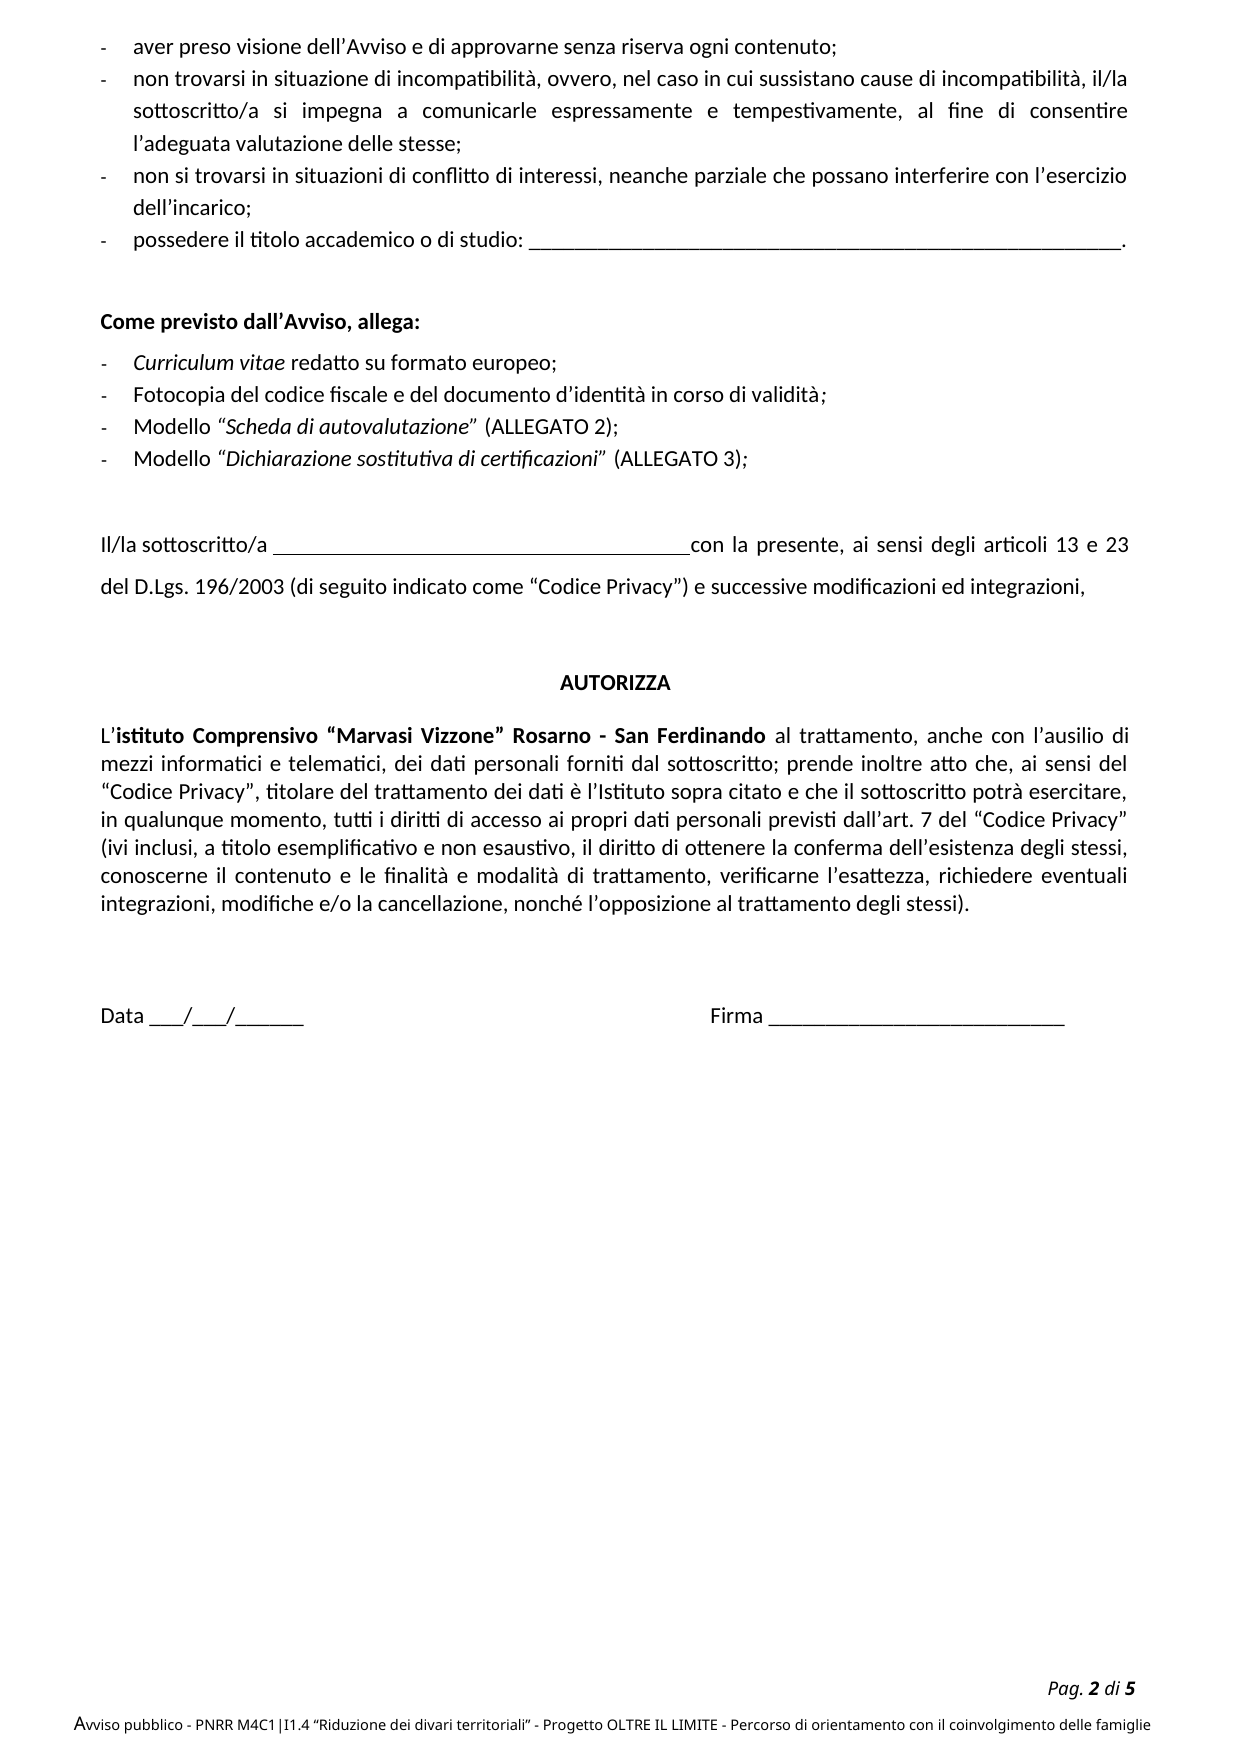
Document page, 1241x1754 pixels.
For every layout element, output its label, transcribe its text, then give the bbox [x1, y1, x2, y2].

list possedere il titolo accademico o di studio: ____________________________________________________. [100, 225, 1130, 253]
text Data ___/___/______ Firma __________________________ [100, 1001, 1130, 1029]
list non si trovarsi in situazioni di conflitto di interessi, neanche parziale che possano interferire con l’esercizio dell’incarico; [100, 161, 1130, 221]
text Il/la sottoscritto/a con la presente, ai sensi degli articoli 13 e 23 del D.Lgs. 196/2003 (di seguito indicato come “Codice Privacy”) e successive modificazioni ed integrazioni, [100, 530, 1130, 600]
list Modello “Dichiarazione sostitutiva di certificazioni” (ALLEGATO 3); [101, 444, 1130, 473]
text Come previsto dall’Avviso, allega: [100, 307, 1130, 336]
list Fotocopia del codice fiscale e del documento d’identità in corso di validità; [101, 380, 1130, 408]
list non trovarsi in situazione di incompatibilità, ovvero, nel caso in cui sussistano cause di incompatibilità, il/la sottoscritto/a si impegna a comunicarle espressamente e tempestivamente, al fine di consentire l’adeguata valutazione delle stesse; [100, 64, 1130, 157]
list Modello “Scheda di autovalutazione” (ALLEGATO 2); [101, 412, 1130, 440]
text AUTORIZZA [100, 668, 1130, 696]
list aver preso visione dell’Avviso e di approvarne senza riserva ogni contenuto; [100, 32, 1130, 60]
list Curriculum vitae redatto su formato europeo; [101, 348, 1130, 376]
text L’istituto Comprensivo “Marvasi Vizzone” Rosarno - San Ferdinando al trattamento, anche con l’ausilio di mezzi informatici e telematici, dei dati personali forniti dal sottoscritto; prende inoltre atto che, ai sensi del “Codice Privacy”, titolare del trattamento dei dati è l’Istituto sopra citato e che il sottoscritto potrà esercitare, in qualunque momento, tutti i diritti di accesso ai propri dati personali previsti dall’art. 7 del “Codice Privacy” (ivi inclusi, a titolo esemplificativo e non esaustivo, il diritto di ottenere la conferma dell’esistenza degli stessi, conoscerne il contenuto e le finalità e modalità di trattamento, verificarne l’esattezza, richiedere eventuali integrazioni, modifiche e/o la cancellazione, nonché l’opposizione al trattamento degli stessi). [100, 721, 1130, 917]
